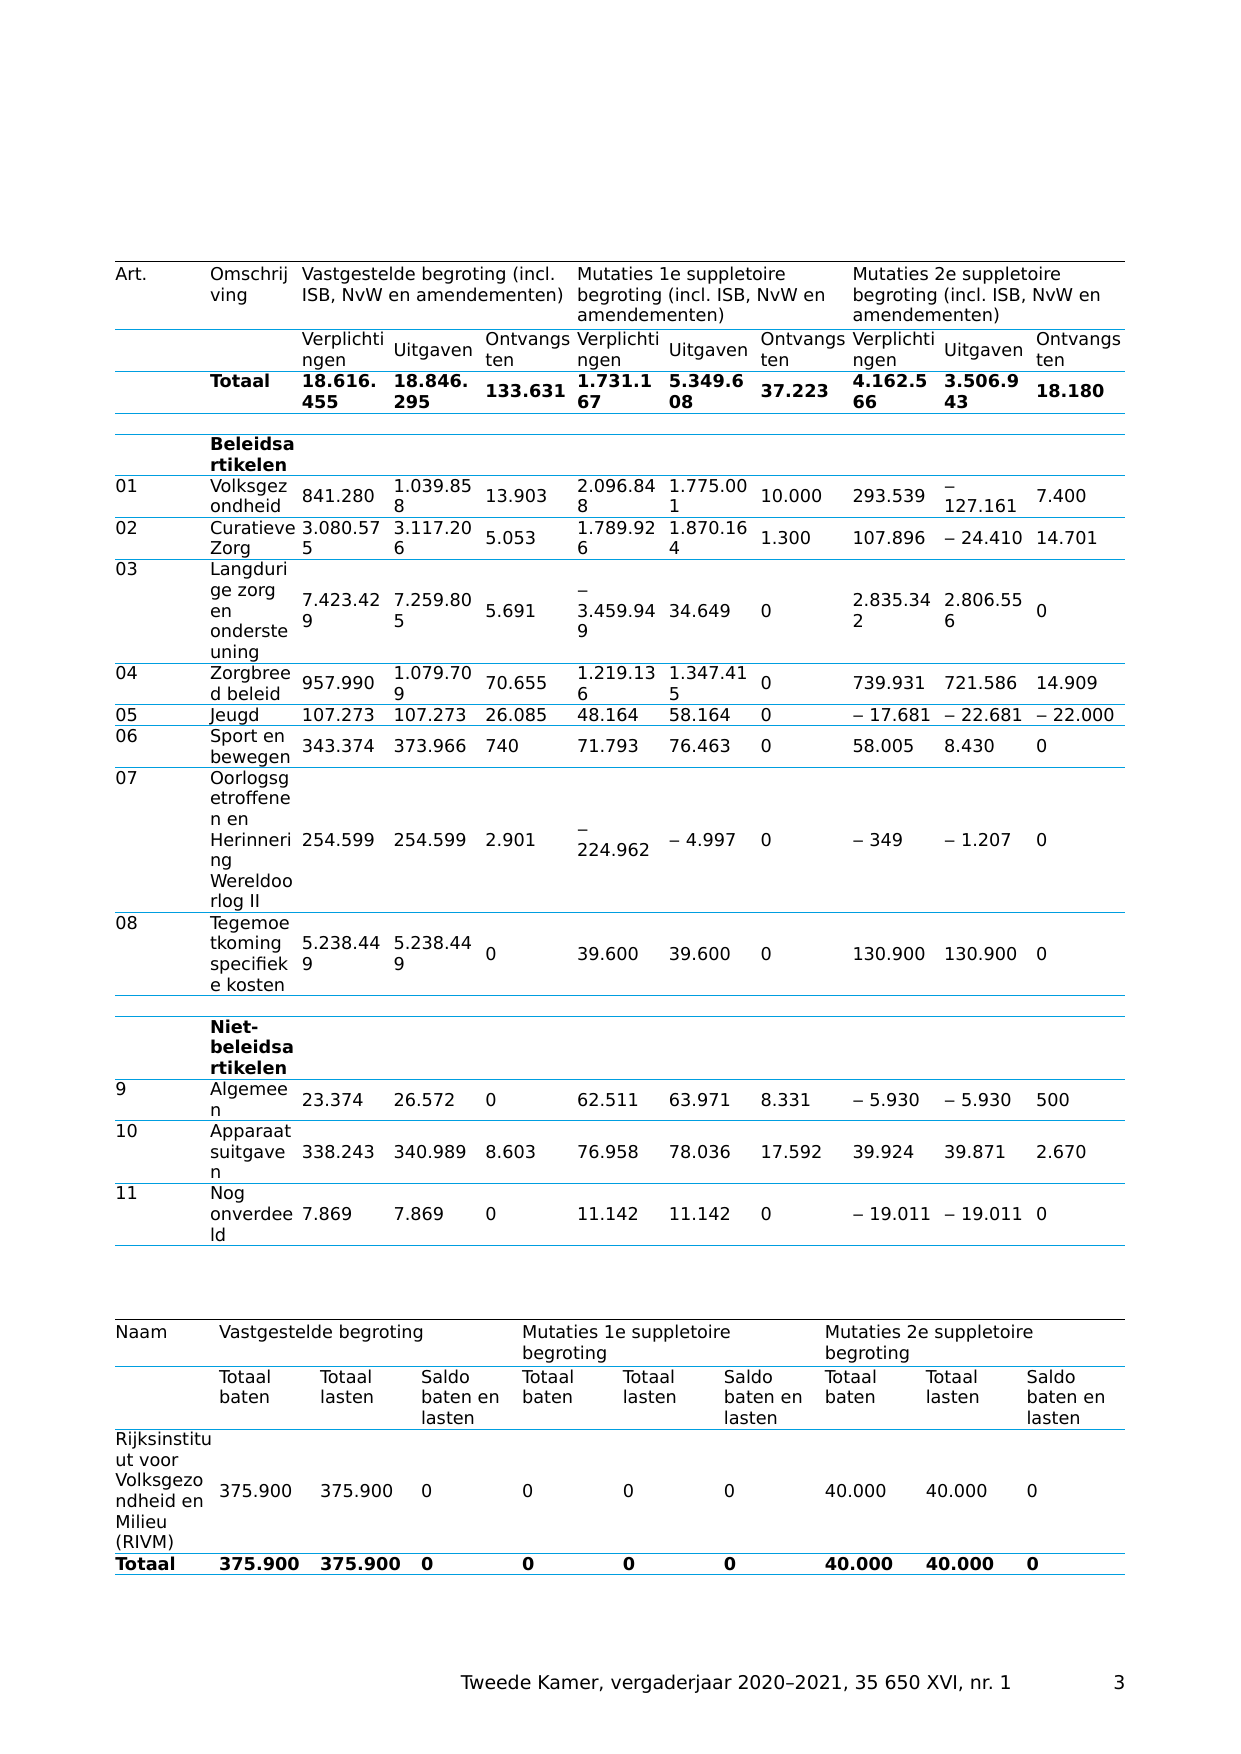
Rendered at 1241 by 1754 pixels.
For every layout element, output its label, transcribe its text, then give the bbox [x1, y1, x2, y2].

table_cell 0 [1024, 1554, 1125, 1574]
table_cell ‒ 22.681 [941, 705, 1033, 725]
table_cell 4.162.566 [849, 372, 941, 412]
table_cell Algemeen [207, 1080, 299, 1120]
table_cell Saldo baten en lasten [721, 1367, 822, 1429]
table_cell Uitgaven [941, 330, 1033, 371]
table_cell Vastgestelde begroting (incl. ISB, NvW en amendementen) [299, 262, 574, 329]
table_cell 1.731.167 [574, 372, 666, 412]
table_cell 0 [519, 1554, 620, 1574]
table_cell [666, 414, 757, 433]
table_cell 78.036 [666, 1121, 757, 1183]
table_cell 2.835.342 [849, 560, 941, 662]
table_cell 0 [620, 1430, 721, 1553]
table_cell [207, 996, 299, 1016]
table_cell [115, 1367, 216, 1429]
table_cell 0 [418, 1430, 519, 1553]
table_cell 0 [620, 1554, 721, 1574]
table_cell Ontvangsten [1033, 330, 1125, 371]
table_cell 0 [519, 1430, 620, 1553]
table_cell Tegemoetkoming specifieke kosten [207, 913, 299, 995]
table_cell [299, 1017, 390, 1079]
table_cell ‒ 349 [849, 768, 941, 912]
table_cell [758, 1017, 849, 1079]
table_cell 40.000 [822, 1430, 923, 1553]
table_cell Vastgestelde begroting [216, 1320, 519, 1366]
table_cell 0 [1033, 726, 1125, 767]
table_cell 0 [758, 705, 849, 725]
table_cell [390, 996, 482, 1016]
table_cell Totaal baten [216, 1367, 317, 1429]
table_cell 7.423.429 [299, 560, 390, 662]
table_cell 7.259.805 [390, 560, 482, 662]
table_cell 0 [1024, 1430, 1125, 1553]
table_cell 8.430 [941, 726, 1033, 767]
table_cell 3.117.206 [390, 518, 482, 559]
table_cell Zorgbreed beleid [207, 664, 299, 704]
table_cell [1033, 414, 1125, 433]
table_cell 254.599 [299, 768, 390, 912]
table_cell Beleidsartikelen [207, 435, 299, 475]
table_cell 23.374 [299, 1080, 390, 1120]
table_cell 11 [115, 1184, 207, 1245]
table_cell [666, 435, 757, 475]
table_cell 1.079.709 [390, 664, 482, 704]
table_cell 10.000 [758, 476, 849, 517]
table_cell 130.900 [941, 913, 1033, 995]
table_cell 03 [115, 560, 207, 662]
table_cell 18.846.295 [390, 372, 482, 412]
table_cell 0 [721, 1554, 822, 1574]
table_cell 40.000 [822, 1554, 923, 1574]
table_cell 62.511 [574, 1080, 666, 1120]
table_cell [115, 1017, 207, 1079]
table_cell 58.005 [849, 726, 941, 767]
table_cell 02 [115, 518, 207, 559]
table_cell 0 [1033, 1184, 1125, 1245]
table_cell [849, 996, 941, 1016]
table_cell 3.506.943 [941, 372, 1033, 412]
table_cell [115, 372, 207, 412]
table_cell 375.900 [216, 1554, 317, 1574]
table_cell Nog onverdeeld [207, 1184, 299, 1245]
table_cell [390, 435, 482, 475]
table_cell Mutaties 2e suppletoire begroting (incl. ISB, NvW en amendementen) [849, 262, 1125, 329]
table_cell ‒ 127.161 [941, 476, 1033, 517]
table_cell Langdurige zorg en ondersteuning [207, 560, 299, 662]
table_cell Mutaties 1e suppletoire begroting [519, 1320, 822, 1366]
table_header Wijziging begrotingsstaat van het Ministerie van Volksgezondheid, Welzijn en Sport (XVI) voor het jaar 2020 (Tweede suppletoire begroting) (Bedragen x € 1.000) [115, 213, 1125, 261]
table_cell 10 [115, 1121, 207, 1183]
table_cell Saldo baten en lasten [1024, 1367, 1125, 1429]
table_cell ‒ 17.681 [849, 705, 941, 725]
table_cell [115, 330, 207, 371]
table_cell ‒ 5.930 [849, 1080, 941, 1120]
table_cell 76.958 [574, 1121, 666, 1183]
table_cell 9 [115, 1080, 207, 1120]
table_cell Jeugd [207, 705, 299, 725]
table_cell 739.931 [849, 664, 941, 704]
table_cell [482, 414, 574, 433]
table_cell 17.592 [758, 1121, 849, 1183]
table_cell 2.096.848 [574, 476, 666, 517]
table_cell [299, 996, 390, 1016]
table_cell 293.539 [849, 476, 941, 517]
table_cell 76.463 [666, 726, 757, 767]
table_cell Mutaties 1e suppletoire begroting (incl. ISB, NvW en amendementen) [574, 262, 849, 329]
table_cell 34.649 [666, 560, 757, 662]
table_cell [941, 435, 1033, 475]
table_cell Curatieve Zorg [207, 518, 299, 559]
table_cell 26.085 [482, 705, 574, 725]
table_cell 0 [482, 1080, 574, 1120]
table_cell 7.869 [299, 1184, 390, 1245]
table_cell [666, 1017, 757, 1079]
table_cell 2.806.556 [941, 560, 1033, 662]
table_cell 5.691 [482, 560, 574, 662]
table_cell 0 [758, 1184, 849, 1245]
table_cell Oorlogsgetroffenen en Herinnering Wereldoorlog II [207, 768, 299, 912]
table_cell ‒ 19.011 [941, 1184, 1033, 1245]
table_cell 0 [1033, 768, 1125, 912]
table_cell 39.924 [849, 1121, 941, 1183]
table_cell ‒ 5.930 [941, 1080, 1033, 1120]
table_cell Totaal [207, 372, 299, 412]
table_cell [1033, 435, 1125, 475]
table_cell 39.871 [941, 1121, 1033, 1183]
table_cell 11.142 [666, 1184, 757, 1245]
table_cell 740 [482, 726, 574, 767]
table_cell Uitgaven [390, 330, 482, 371]
table_cell 39.600 [666, 913, 757, 995]
table_cell [574, 1017, 666, 1079]
table_cell 107.896 [849, 518, 941, 559]
table_cell 11.142 [574, 1184, 666, 1245]
table_cell 5.349.608 [666, 372, 757, 412]
table_cell 133.631 [482, 372, 574, 412]
table_cell 71.793 [574, 726, 666, 767]
table_cell ‒ 19.011 [849, 1184, 941, 1245]
table_cell [390, 414, 482, 433]
table_cell 1.300 [758, 518, 849, 559]
table_cell ‒ 4.997 [666, 768, 757, 912]
table_cell 373.966 [390, 726, 482, 767]
table_cell 05 [115, 705, 207, 725]
table_cell 0 [721, 1430, 822, 1553]
table_cell 1.039.858 [390, 476, 482, 517]
table_cell 1.347.415 [666, 664, 757, 704]
table_cell Naam [115, 1320, 216, 1366]
table_cell [941, 996, 1033, 1016]
table_cell [574, 414, 666, 433]
table_cell ‒ 22.000 [1033, 705, 1125, 725]
table_cell 2.901 [482, 768, 574, 912]
table_cell 26.572 [390, 1080, 482, 1120]
table_cell 375.900 [317, 1554, 418, 1574]
table_cell [849, 435, 941, 475]
table_cell [299, 435, 390, 475]
table_cell Sport en bewegen [207, 726, 299, 767]
table_cell 107.273 [299, 705, 390, 725]
table_cell 1.870.164 [666, 518, 757, 559]
table_cell [482, 435, 574, 475]
table_cell Ontvangsten [482, 330, 574, 371]
table_cell 18.180 [1033, 372, 1125, 412]
table_cell 0 [1033, 913, 1125, 995]
table_cell [115, 414, 207, 433]
table_cell 0 [758, 768, 849, 912]
table_cell 07 [115, 768, 207, 912]
table_cell [207, 414, 299, 433]
table_cell [941, 1017, 1033, 1079]
table_header Suppletoire begrotingsstaat inzake de baten-lastenagentschappen Ministerie van Volksgezondheid, welzijn en sport (XVI) (Tweede suppletoire begroting 2020) (Bedragen x € 1.000) [115, 1271, 1125, 1319]
table_cell Totaal baten [519, 1367, 620, 1429]
table_cell 0 [758, 664, 849, 704]
table_cell [758, 996, 849, 1016]
table_cell 7.869 [390, 1184, 482, 1245]
table_cell Verplichtingen [849, 330, 941, 371]
table_cell [482, 996, 574, 1016]
table_cell 841.280 [299, 476, 390, 517]
table_cell 14.701 [1033, 518, 1125, 559]
table_cell 0 [758, 726, 849, 767]
table_cell 2.670 [1033, 1121, 1125, 1183]
table_cell [666, 996, 757, 1016]
table_cell 338.243 [299, 1121, 390, 1183]
table_cell 48.164 [574, 705, 666, 725]
table_cell 0 [418, 1554, 519, 1574]
table_cell [115, 435, 207, 475]
table_cell Volksgezondheid [207, 476, 299, 517]
table_cell Totaal lasten [620, 1367, 721, 1429]
table_cell Totaal lasten [317, 1367, 418, 1429]
table_cell 107.273 [390, 705, 482, 725]
table_cell 01 [115, 476, 207, 517]
table_cell 375.900 [216, 1430, 317, 1553]
table_cell ‒ 1.207 [941, 768, 1033, 912]
table_cell Rijksinstituut voor Volksgezondheid en Milieu (RIVM) [115, 1430, 216, 1553]
table_cell 343.374 [299, 726, 390, 767]
table_cell 04 [115, 664, 207, 704]
table_cell [207, 330, 299, 371]
table_cell [115, 996, 207, 1016]
table_cell Saldo baten en lasten [418, 1367, 519, 1429]
table_cell ‒ 24.410 [941, 518, 1033, 559]
table_cell 1.789.926 [574, 518, 666, 559]
table_cell 08 [115, 913, 207, 995]
table_cell 18.616.455 [299, 372, 390, 412]
table_cell 14.909 [1033, 664, 1125, 704]
table_cell 8.331 [758, 1080, 849, 1120]
table_cell 70.655 [482, 664, 574, 704]
table_cell Niet-beleidsartikelen [207, 1017, 299, 1079]
table_cell [1033, 996, 1125, 1016]
table_cell 06 [115, 726, 207, 767]
table_cell 5.238.449 [299, 913, 390, 995]
table_cell [482, 1017, 574, 1079]
table_cell Mutaties 2e suppletoire begroting [822, 1320, 1125, 1366]
table_cell 13.903 [482, 476, 574, 517]
table_cell 0 [482, 913, 574, 995]
table_cell [299, 414, 390, 433]
table_cell 40.000 [923, 1430, 1023, 1553]
table_cell Ontvangsten [758, 330, 849, 371]
table_cell 340.989 [390, 1121, 482, 1183]
table_cell 39.600 [574, 913, 666, 995]
table_cell [849, 1017, 941, 1079]
table_cell 37.223 [758, 372, 849, 412]
table_cell [574, 996, 666, 1016]
table_cell Art. [115, 262, 207, 329]
table_cell ‒ 224.962 [574, 768, 666, 912]
table_cell [758, 414, 849, 433]
table_cell Totaal baten [822, 1367, 923, 1429]
table_cell [849, 414, 941, 433]
table_cell ‒ 3.459.949 [574, 560, 666, 662]
table_cell 8.603 [482, 1121, 574, 1183]
table_cell Verplichtingen [299, 330, 390, 371]
table_cell 40.000 [923, 1554, 1023, 1574]
table_cell 58.164 [666, 705, 757, 725]
table_cell [758, 435, 849, 475]
table_cell Totaal lasten [923, 1367, 1023, 1429]
table_cell 500 [1033, 1080, 1125, 1120]
table_cell 63.971 [666, 1080, 757, 1120]
table_cell 0 [1033, 560, 1125, 662]
table_cell 0 [482, 1184, 574, 1245]
table_cell 1.219.136 [574, 664, 666, 704]
table_cell Uitgaven [666, 330, 757, 371]
table_cell 0 [758, 560, 849, 662]
table_cell 957.990 [299, 664, 390, 704]
table_cell 7.400 [1033, 476, 1125, 517]
table_cell 375.900 [317, 1430, 418, 1553]
table_cell 5.053 [482, 518, 574, 559]
table_cell [1033, 1017, 1125, 1079]
table_cell Totaal [115, 1554, 216, 1574]
table_cell 5.238.449 [390, 913, 482, 995]
table_cell [574, 435, 666, 475]
table_cell [390, 1017, 482, 1079]
table_cell Verplichtingen [574, 330, 666, 371]
table_cell [941, 414, 1033, 433]
table_cell 130.900 [849, 913, 941, 995]
table_cell 3.080.575 [299, 518, 390, 559]
table_cell 721.586 [941, 664, 1033, 704]
table_cell 254.599 [390, 768, 482, 912]
table_cell Omschrijving [207, 262, 299, 329]
table_cell 1.775.001 [666, 476, 757, 517]
table_cell Apparaatsuitgaven [207, 1121, 299, 1183]
table_cell 0 [758, 913, 849, 995]
